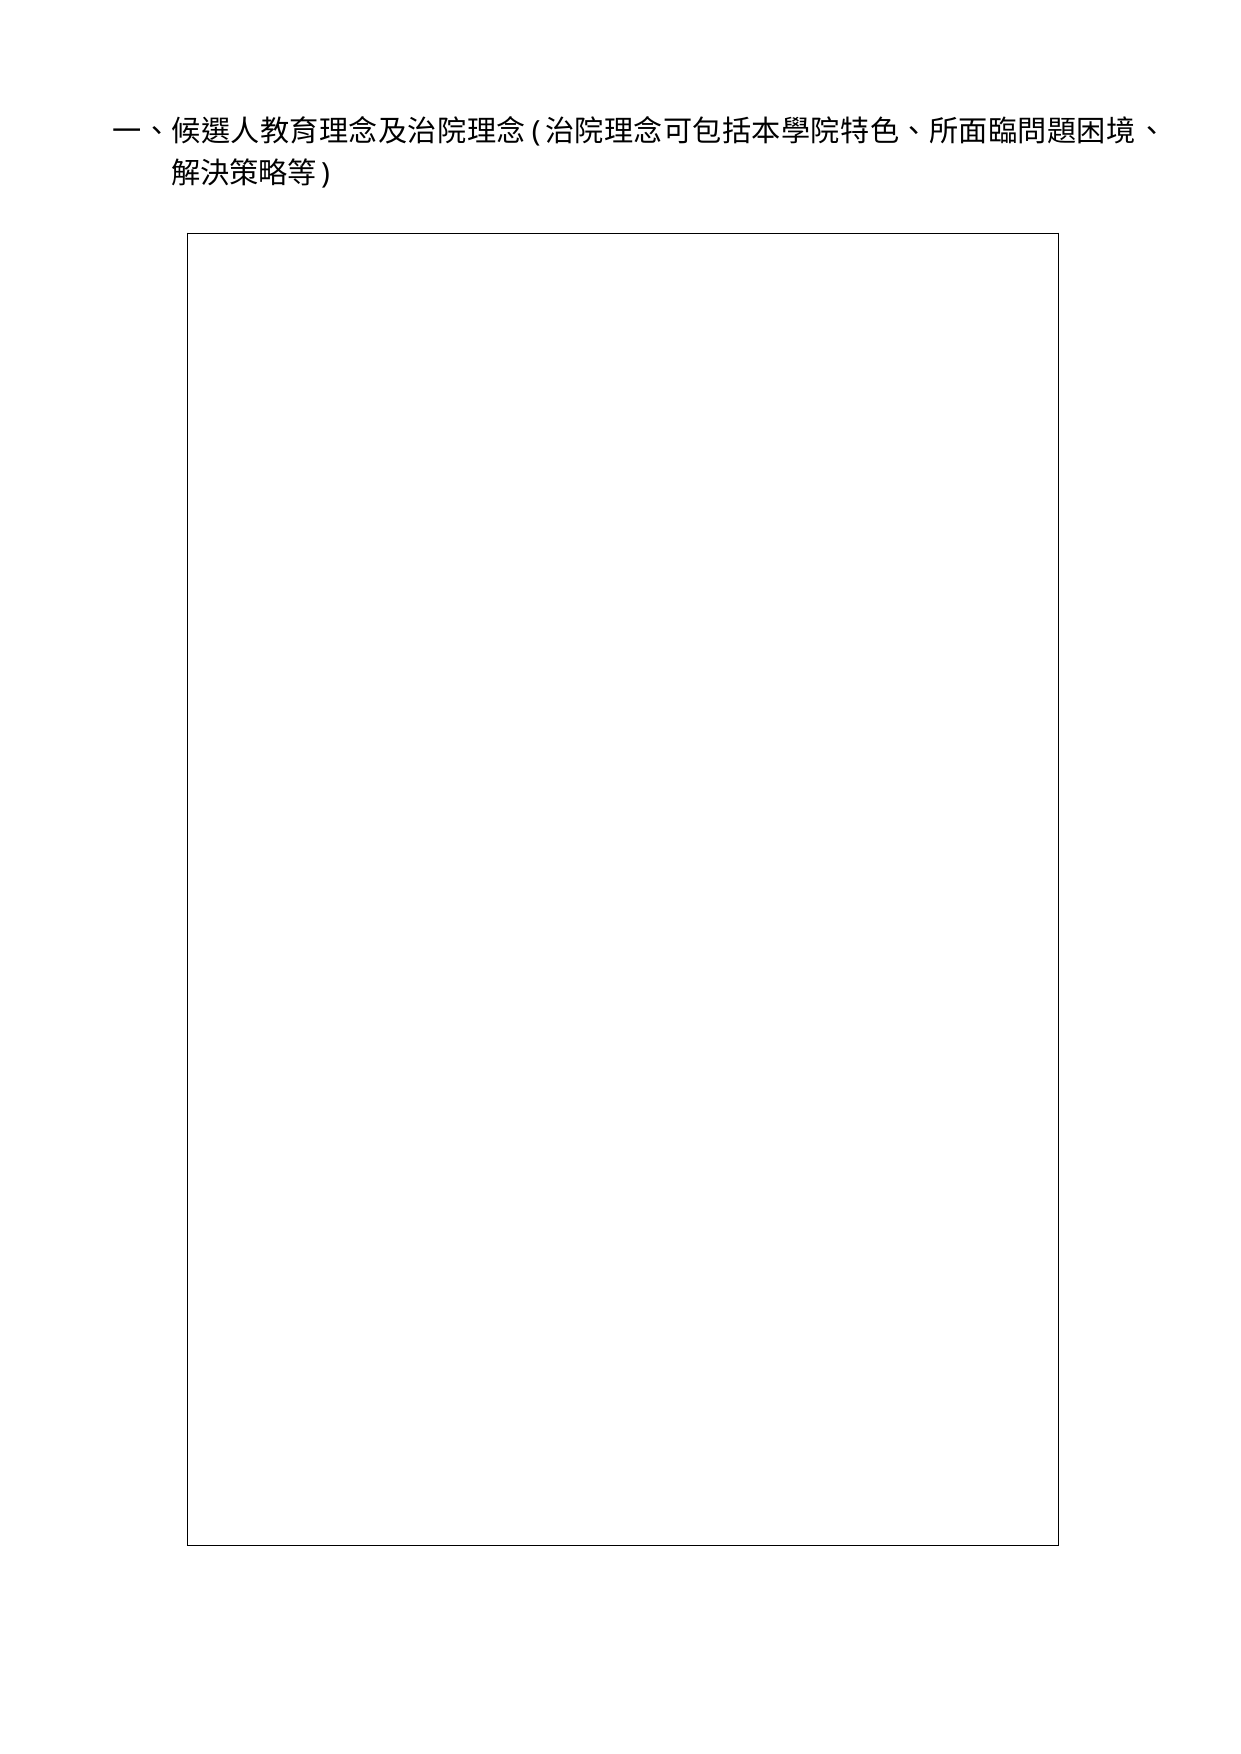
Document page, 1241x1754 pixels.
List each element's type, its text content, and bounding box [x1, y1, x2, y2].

text 一、候選人教育理念及治院理念(治院理念可包括本學院特色、所面臨問題困境、解決策略等) [112, 108, 1137, 192]
table_header [188, 234, 1058, 1545]
